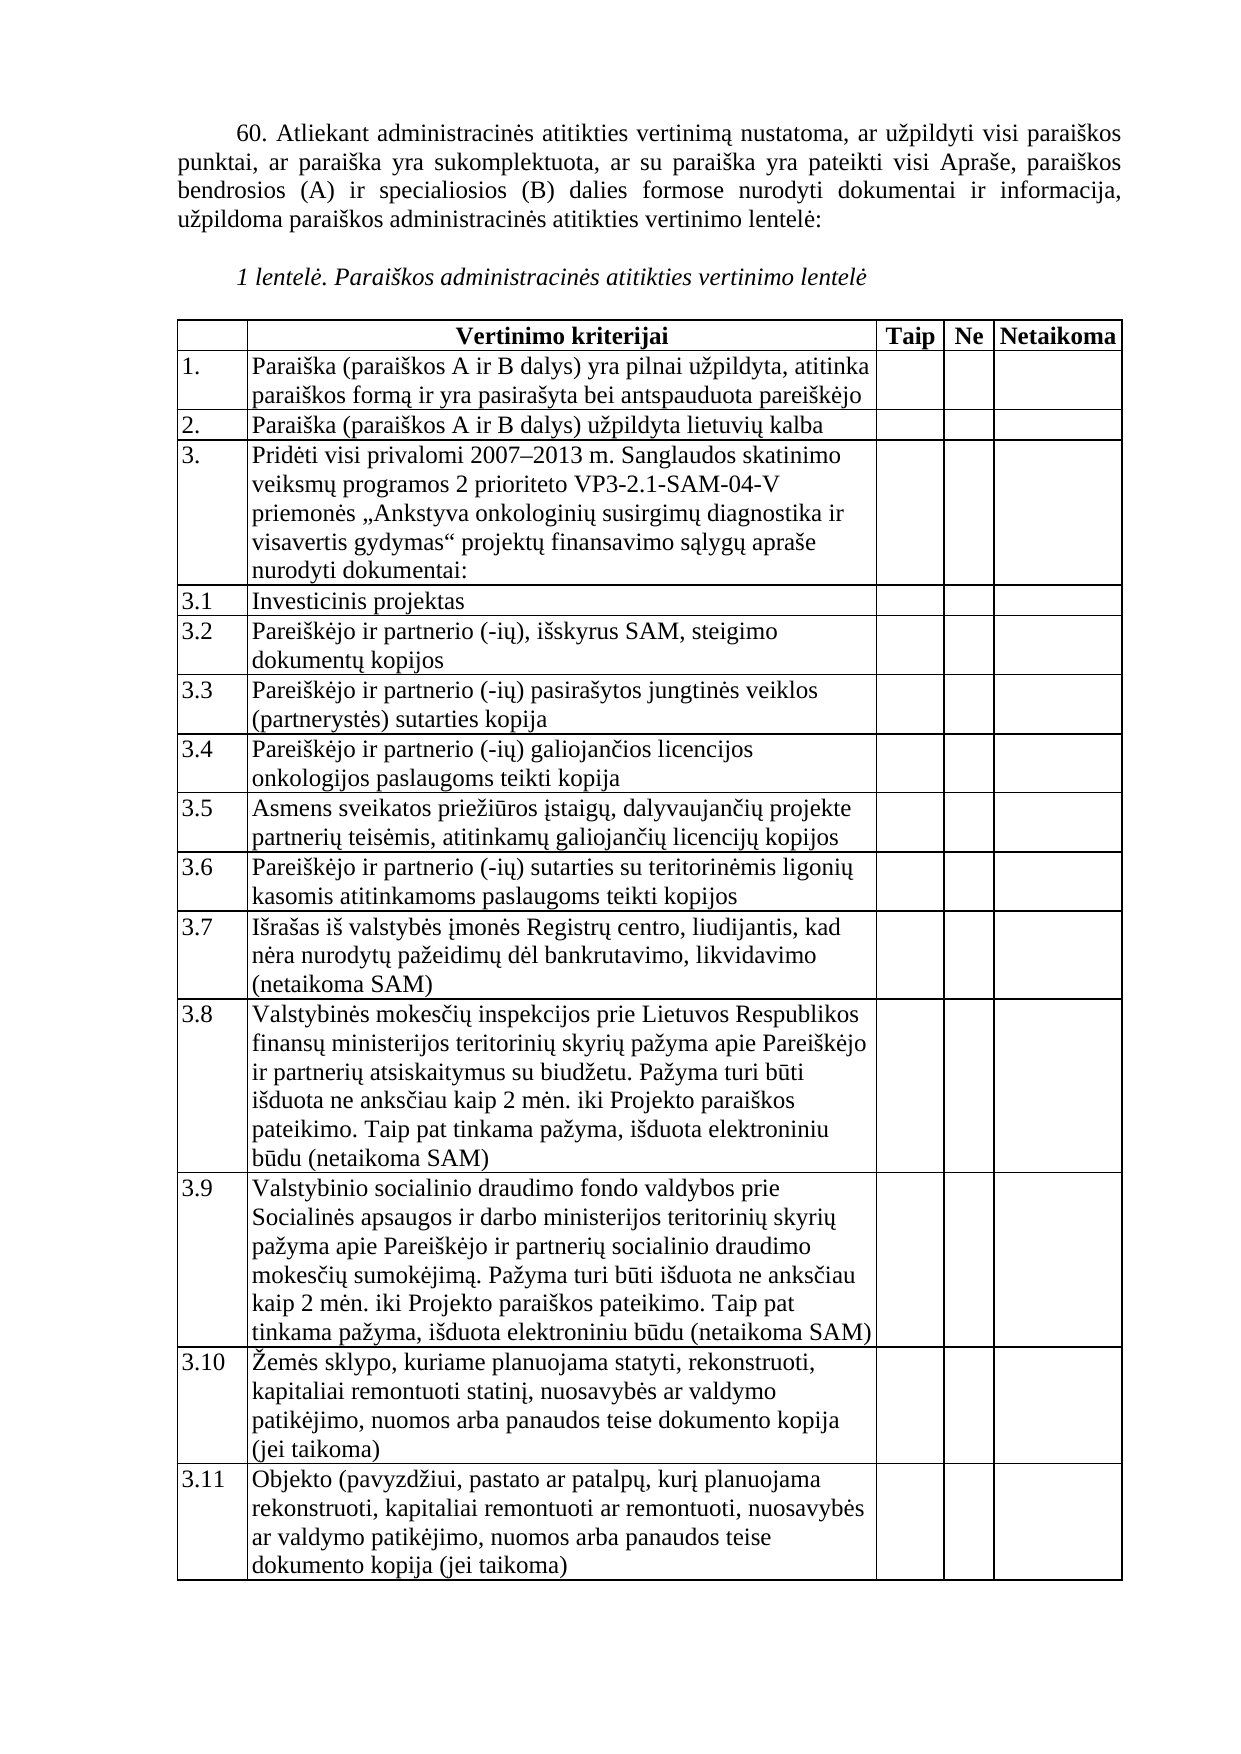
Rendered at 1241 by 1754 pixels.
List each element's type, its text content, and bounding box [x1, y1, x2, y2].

table_cell 3.7 [178, 912, 247, 998]
table_cell [945, 410, 993, 439]
table_cell [945, 1464, 993, 1579]
table_cell [877, 1173, 943, 1346]
table_cell [995, 912, 1121, 998]
table_cell [945, 586, 993, 615]
table_cell [877, 586, 943, 615]
table_header [178, 321, 247, 350]
text 1 lentelė. Paraiškos administracinės atitikties vertinimo lentelė [177, 262, 1122, 291]
table_cell [945, 675, 993, 733]
table_cell [877, 1348, 943, 1462]
table_cell 3.2 [178, 616, 247, 674]
table_cell [877, 1464, 943, 1579]
table_cell [995, 441, 1121, 584]
table_cell Pareiškėjo ir partnerio (-ių) sutarties su teritorinėmis ligonių kasomis atitinkamoms paslaugoms teikti kopijos [248, 853, 876, 910]
table_cell [877, 410, 943, 439]
table_cell [995, 410, 1121, 439]
table_cell [995, 1173, 1121, 1346]
table_cell Paraiška (paraiškos A ir B dalys) užpildyta lietuvių kalba [248, 410, 876, 439]
table_cell [995, 853, 1121, 910]
table_cell [945, 793, 993, 851]
table_cell Pareiškėjo ir partnerio (-ių) pasirašytos jungtinės veiklos (partnerystės) sutarties kopija [248, 675, 876, 733]
table_cell [877, 351, 943, 409]
table_cell [945, 1000, 993, 1172]
table_cell [945, 735, 993, 792]
table_cell [995, 616, 1121, 674]
table_cell 3.1 [178, 586, 247, 615]
table_header Taip [877, 321, 943, 350]
table_cell [877, 1000, 943, 1172]
table_cell 1. [178, 351, 247, 409]
table_cell [995, 586, 1121, 615]
table_cell [877, 793, 943, 851]
table_cell [945, 441, 993, 584]
table_cell [995, 735, 1121, 792]
table_cell 3.10 [178, 1348, 247, 1462]
table_cell [995, 1464, 1121, 1579]
table_cell [877, 616, 943, 674]
table_cell 3.4 [178, 735, 247, 792]
table_cell [995, 675, 1121, 733]
table_header Netaikoma [995, 321, 1121, 350]
table_cell [877, 912, 943, 998]
table_cell 2. [178, 410, 247, 439]
table_header Ne [945, 321, 993, 350]
table_cell 3.11 [178, 1464, 247, 1579]
table_header Vertinimo kriterijai [248, 321, 876, 350]
table_cell 3.5 [178, 793, 247, 851]
table_cell Investicinis projektas [248, 586, 876, 615]
table_cell Žemės sklypo, kuriame planuojama statyti, rekonstruoti, kapitaliai remontuoti statinį, nuosavybės ar valdymo patikėjimo, nuomos arba panaudos teise dokumento kopija (jei taikoma) [248, 1348, 876, 1462]
table_cell [877, 735, 943, 792]
table_cell [945, 351, 993, 409]
table_cell [945, 616, 993, 674]
table_cell 3.3 [178, 675, 247, 733]
table_cell [995, 1000, 1121, 1172]
table_cell [945, 1348, 993, 1462]
table_cell [877, 675, 943, 733]
table_cell Valstybinio socialinio draudimo fondo valdybos prie Socialinės apsaugos ir darbo ministerijos teritorinių skyrių pažyma apie Pareiškėjo ir partnerių socialinio draudimo mokesčių sumokėjimą. Pažyma turi būti išduota ne anksčiau kaip 2 mėn. iki Projekto paraiškos pateikimo. Taip pat tinkama pažyma, išduota elektroniniu būdu (netaikoma SAM) [248, 1173, 876, 1346]
table_cell [945, 1173, 993, 1346]
table_cell Išrašas iš valstybės įmonės Registrų centro, liudijantis, kad nėra nurodytų pažeidimų dėl bankrutavimo, likvidavimo (netaikoma SAM) [248, 912, 876, 998]
table_cell [877, 441, 943, 584]
table_cell 3.9 [178, 1173, 247, 1346]
text 60. Atliekant administracinės atitikties vertinimą nustatoma, ar užpildyti visi paraiškos punktai, ar paraiška yra sukomplektuota, ar su paraiška yra pateikti visi Apraše, paraiškos bendrosios (A) ir specialiosios (B) dalies formose nurodyti dokumentai ir informacija, užpildoma paraiškos administracinės atitikties vertinimo lentelė: [177, 118, 1122, 233]
table_cell Valstybinės mokesčių inspekcijos prie Lietuvos Respublikos finansų ministerijos teritorinių skyrių pažyma apie Pareiškėjo ir partnerių atsiskaitymus su biudžetu. Pažyma turi būti išduota ne anksčiau kaip 2 mėn. iki Projekto paraiškos pateikimo. Taip pat tinkama pažyma, išduota elektroniniu būdu (netaikoma SAM) [248, 1000, 876, 1172]
table_cell 3. [178, 441, 247, 584]
table_cell Pareiškėjo ir partnerio (-ių) galiojančios licencijos onkologijos paslaugoms teikti kopija [248, 735, 876, 792]
table_cell [995, 1348, 1121, 1462]
table_cell Pridėti visi privalomi 2007–2013 m. Sanglaudos skatinimo veiksmų programos 2 prioriteto VP3-2.1-SAM-04-V priemonės „Ankstyva onkologinių susirgimų diagnostika ir visavertis gydymas“ projektų finansavimo sąlygų apraše nurodyti dokumentai: [248, 441, 876, 584]
table_cell Asmens sveikatos priežiūros įstaigų, dalyvaujančių projekte partnerių teisėmis, atitinkamų galiojančių licencijų kopijos [248, 793, 876, 851]
table_cell [995, 793, 1121, 851]
table_cell Pareiškėjo ir partnerio (-ių), išskyrus SAM, steigimo dokumentų kopijos [248, 616, 876, 674]
table_cell Paraiška (paraiškos A ir B dalys) yra pilnai užpildyta, atitinka paraiškos formą ir yra pasirašyta bei antspauduota pareiškėjo [248, 351, 876, 409]
table_cell 3.6 [178, 853, 247, 910]
table_cell [877, 853, 943, 910]
table_cell [945, 853, 993, 910]
table_cell Objekto (pavyzdžiui, pastato ar patalpų, kurį planuojama rekonstruoti, kapitaliai remontuoti ar remontuoti, nuosavybės ar valdymo patikėjimo, nuomos arba panaudos teise dokumento kopija (jei taikoma) [248, 1464, 876, 1579]
table_cell 3.8 [178, 1000, 247, 1172]
table_cell [945, 912, 993, 998]
table_cell [995, 351, 1121, 409]
